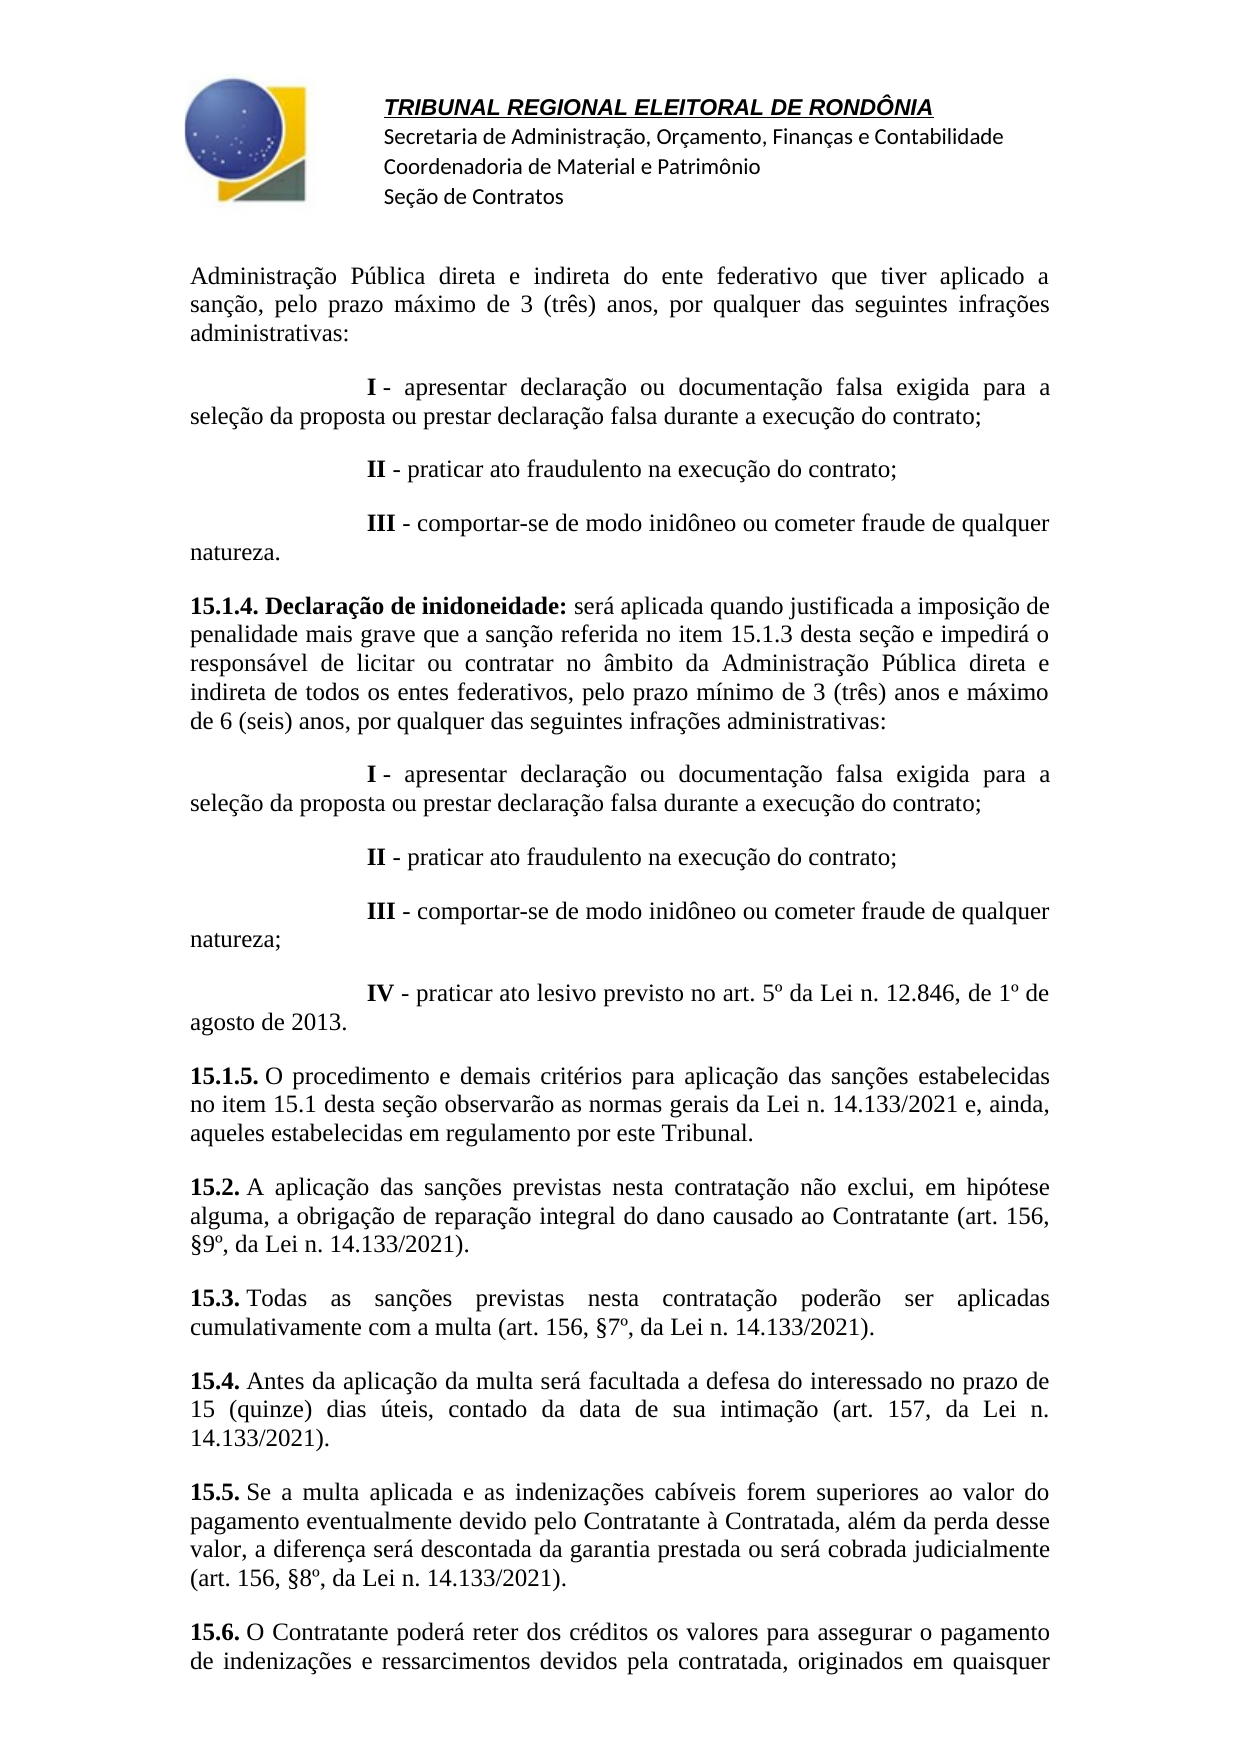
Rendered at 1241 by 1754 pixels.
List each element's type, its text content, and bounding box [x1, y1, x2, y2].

text 15.3. Todas as sanções previstas nesta contratação poderão ser aplicadas cumulativamente com a multa (art. 156, §7º, da Lei n. 14.133/2021). [190, 1283, 1051, 1341]
text II - praticar ato fraudulento na execução do contrato; [190, 842, 1051, 871]
text I - apresentar declaração ou documentação falsa exigida para a seleção da proposta ou prestar declaração falsa durante a execução do contrato; [190, 372, 1051, 429]
text 15.1.5. O procedimento e demais critérios para aplicação das sanções estabelecidas no item 15.1 desta seção observarão as normas gerais da Lei n. 14.133/2021 e, ainda, aqueles estabelecidas em regulamento por este Tribunal. [190, 1061, 1051, 1147]
text III - comportar-se de modo inidôneo ou cometer fraude de qualquer natureza. [190, 508, 1051, 566]
text 15.5. Se a multa aplicada e as indenizações cabíveis forem superiores ao valor do pagamento eventualmente devido pelo Contratante à Contratada, além da perda desse valor, a diferença será descontada da garantia prestada ou será cobrada judicialmente (art. 156, §8º, da Lei n. 14.133/2021). [190, 1477, 1051, 1592]
text 15.1.4. Declaração de inidoneidade: será aplicada quando justificada a imposição de penalidade mais grave que a sanção referida no item 15.1.3 desta seção e impedirá o responsável de licitar ou contratar no âmbito da Administração Pública direta e indireta de todos os entes federativos, pelo prazo mínimo de 3 (três) anos e máximo de 6 (seis) anos, por qualquer das seguintes infrações administrativas: [190, 591, 1051, 734]
text 15.4. Antes da aplicação da multa será facultada a defesa do interessado no prazo de 15 (quinze) dias úteis, contado da data de sua intimação (art. 157, da Lei n. 14.133/2021). [190, 1366, 1051, 1452]
text 15.2. A aplicação das sanções previstas nesta contratação não exclui, em hipótese alguma, a obrigação de reparação integral do dano causado ao Contratante (art. 156, §9º, da Lei n. 14.133/2021). [190, 1172, 1051, 1258]
text III - comportar-se de modo inidôneo ou cometer fraude de qualquer natureza; [190, 896, 1051, 953]
text II - praticar ato fraudulento na execução do contrato; [190, 454, 1051, 483]
text Administração Pública direta e indireta do ente federativo que tiver aplicado a sanção, pelo prazo máximo de 3 (três) anos, por qualquer das seguintes infrações administrativas: [190, 261, 1051, 347]
text IV - praticar ato lesivo previsto no art. 5º da Lei n. 12.846, de 1º de agosto de 2013. [190, 978, 1051, 1036]
text I - apresentar declaração ou documentação falsa exigida para a seleção da proposta ou prestar declaração falsa durante a execução do contrato; [190, 759, 1051, 817]
text 15.6. O Contratante poderá reter dos créditos os valores para assegurar o pagamento de indenizações e ressarcimentos devidos pela contratada, originados em quaisquer [190, 1617, 1051, 1674]
